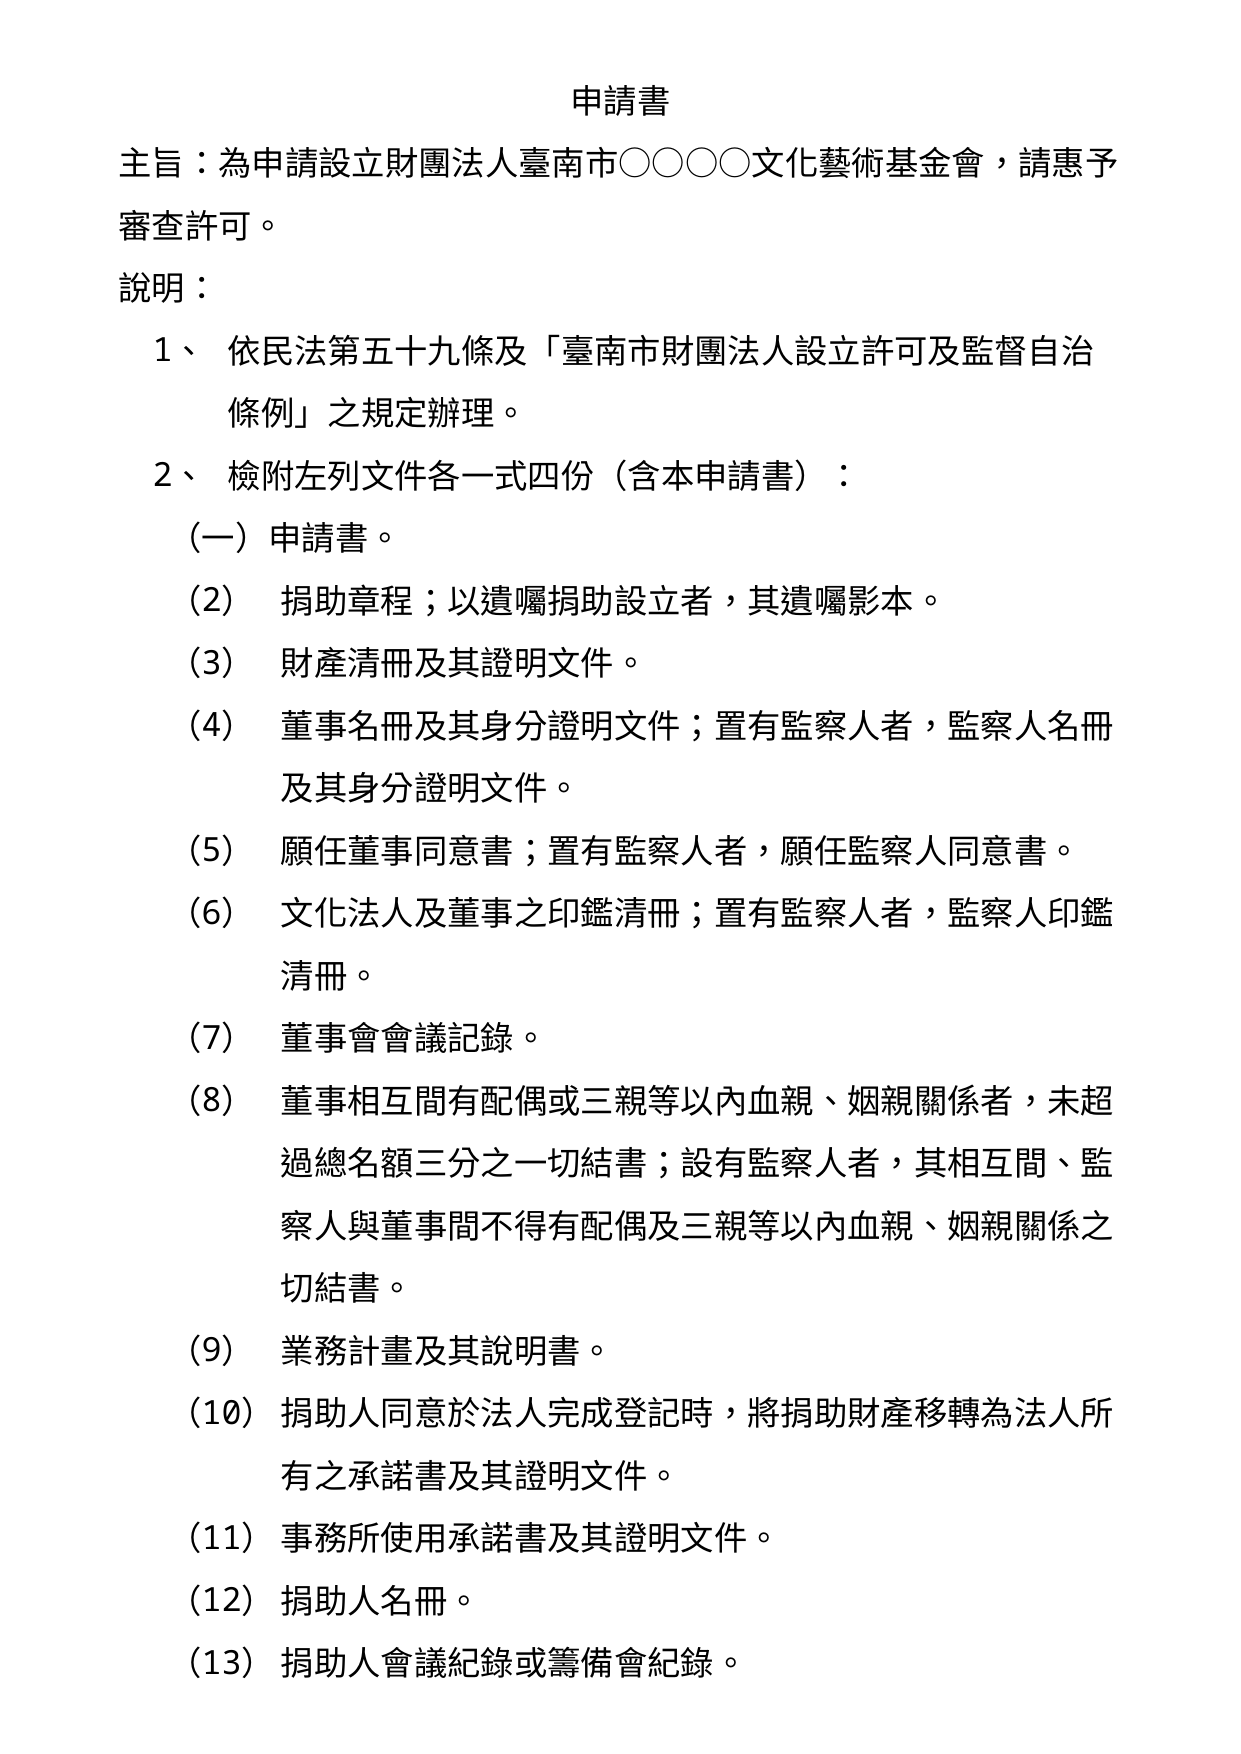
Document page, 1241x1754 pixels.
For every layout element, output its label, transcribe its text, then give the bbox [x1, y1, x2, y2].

list 願任董事同意書；置有監察人者，願任監察人同意書。 [168, 807, 1122, 869]
list 業務計畫及其說明書。 [168, 1307, 1122, 1369]
text 申請書 [118, 57, 1122, 119]
list 捐助人名冊。 [168, 1557, 1122, 1619]
text 主旨：為申請設立財團法人臺南市○○○○文化藝術基金會，請惠予審查許可。 [118, 119, 1122, 244]
text （一）申請書。 [168, 494, 1122, 557]
list 捐助章程；以遺囑捐助設立者，其遺囑影本。 [168, 557, 1122, 619]
list 董事相互間有配偶或三親等以內血親、姻親關係者，未超過總名額三分之一切結書；設有監察人者，其相互間、監察人與董事間不得有配偶及三親等以內血親、姻親關係之切結書。 [168, 1057, 1122, 1307]
list 捐助人會議紀錄或籌備會紀錄。 [168, 1619, 1122, 1682]
list 事務所使用承諾書及其證明文件。 [168, 1494, 1122, 1557]
list 檢附左列文件各一式四份（含本申請書）： [152, 432, 1122, 494]
list 文化法人及董事之印鑑清冊；置有監察人者，監察人印鑑清冊。 [168, 869, 1122, 994]
list 依民法第五十九條及「臺南市財團法人設立許可及監督自治條例」之規定辦理。 [152, 307, 1122, 432]
list 董事名冊及其身分證明文件；置有監察人者，監察人名冊及其身分證明文件。 [168, 682, 1122, 807]
list 董事會會議記錄。 [168, 994, 1122, 1057]
text 說明： [118, 244, 1122, 307]
list 捐助人同意於法人完成登記時，將捐助財產移轉為法人所有之承諾書及其證明文件。 [168, 1369, 1122, 1494]
list 財產清冊及其證明文件。 [168, 619, 1122, 682]
